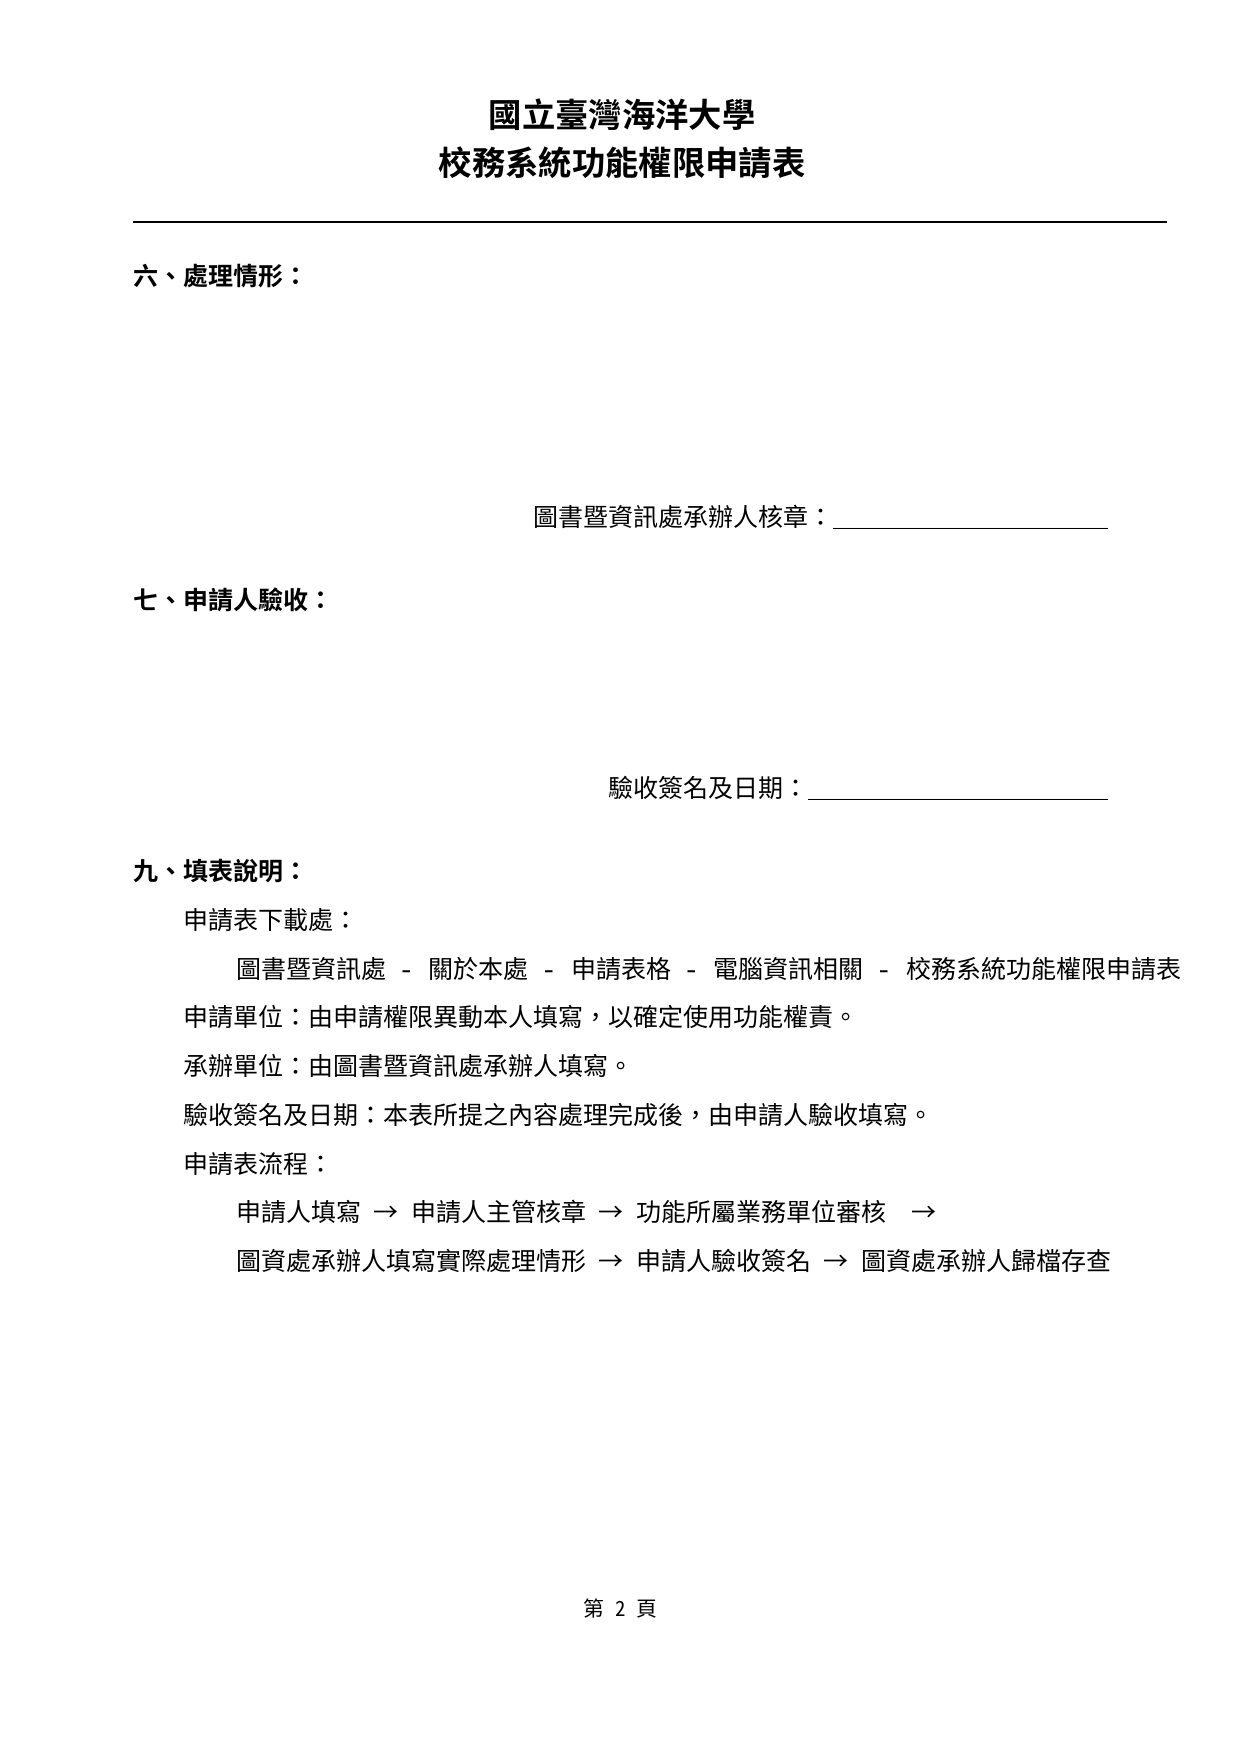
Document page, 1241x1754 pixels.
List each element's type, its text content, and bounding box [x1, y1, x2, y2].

text 六、處理情形： [133, 257, 1167, 293]
text 申請表下載處： [133, 900, 1167, 937]
text 驗收簽名及日期：本表所提之內容處理完成後，由申請人驗收填寫。 [133, 1095, 1167, 1132]
text 申請人填寫 → 申請人主管核章 → 功能所屬業務單位審核 → [133, 1193, 1167, 1229]
text 九、填表說明： [133, 852, 1167, 888]
text 七、申請人驗收： [133, 580, 1107, 617]
text 圖書暨資訊處 - 關於本處 - 申請表格 - 電腦資訊相關 - 校務系統功能權限申請表 [133, 949, 1211, 985]
text 圖資處承辦人填寫實際處理情形 → 申請人驗收簽名 → 圖資處承辦人歸檔存查 [133, 1242, 1167, 1278]
text 圖書暨資訊處承辦人核章：＿＿＿＿＿＿＿＿＿＿＿ [133, 497, 1167, 534]
text 申請單位：由申請權限異動本人填寫，以確定使用功能權責。 [133, 998, 1167, 1034]
text 承辦單位：由圖書暨資訊處承辦人填寫。 [133, 1047, 1167, 1083]
text 申請表流程： [133, 1144, 1167, 1180]
text 驗收簽名及日期：＿＿＿＿＿＿＿＿＿＿＿＿ [133, 769, 1167, 805]
